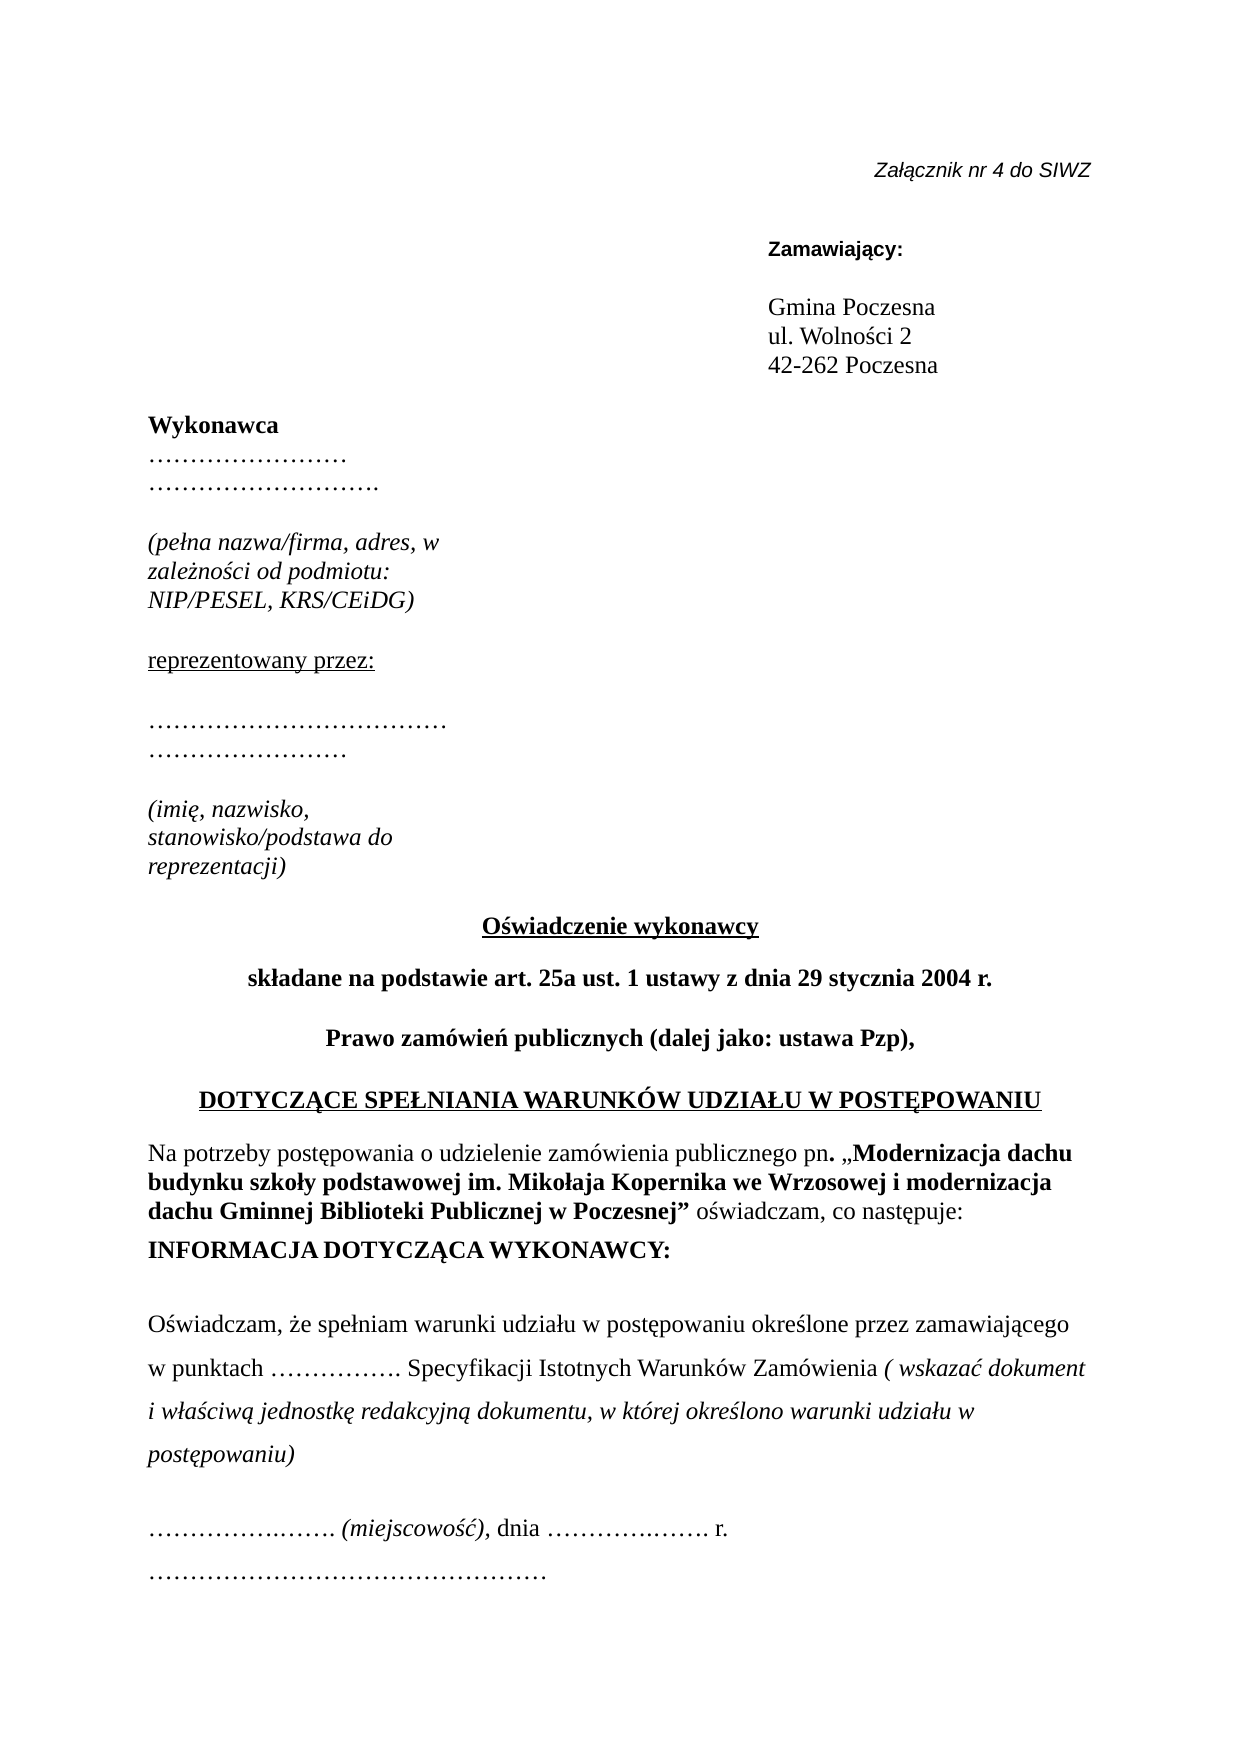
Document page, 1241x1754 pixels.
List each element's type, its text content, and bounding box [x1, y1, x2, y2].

text Na potrzeby postępowania o udzielenie zamówienia publicznego pn. „Modernizacja dachu budynku szkoły podstawowej im. Mikołaja Kopernika we Wrzosowej i modernizacja dachu Gminnej Biblioteki Publicznej w Poczesnej” oświadczam, co następuje: [148, 1138, 1093, 1225]
text …………….……. (miejscowość), dnia ………….……. r. ………………………………………… [148, 1513, 1093, 1585]
text Oświadczenie wykonawcy [148, 911, 1093, 940]
text Zamawiający: [768, 237, 1093, 261]
text Prawo zamówień publicznych (dalej jako: ustawa Pzp), [148, 1023, 1093, 1051]
text Wykonawca …………………… ………………………. [148, 410, 1093, 496]
text (imię, nazwisko, stanowisko/podstawa do reprezentacji) [148, 794, 472, 880]
text (pełna nazwa/firma, adres, w zależności od podmiotu: NIP/PESEL, KRS/CEiDG) [148, 527, 472, 614]
text INFORMACJA DOTYCZĄCA WYKONAWCY: [148, 1235, 1093, 1264]
text Załącznik nr 4 do SIWZ [694, 158, 1093, 182]
text …………………………………………………… [148, 705, 472, 762]
text Oświadczam, że spełniam warunki udziału w postępowaniu określone przez zamawiającego w punktach ……………. Specyfikacji Istotnych Warunków Zamówienia ( wskazać dokument i właściwą jednostkę redakcyjną dokumentu, w której określono warunki udziału w postępowaniu) [148, 1309, 1093, 1468]
text Gmina Poczesna ul. Wolności 2 42-262 Poczesna [768, 292, 1093, 379]
text składane na podstawie art. 25a ust. 1 ustawy z dnia 29 stycznia 2004 r. [148, 963, 1093, 991]
text DOTYCZĄCE SPEŁNIANIA WARUNKÓW UDZIAŁU W POSTĘPOWANIU [148, 1085, 1093, 1113]
text reprezentowany przez: [148, 645, 1093, 674]
